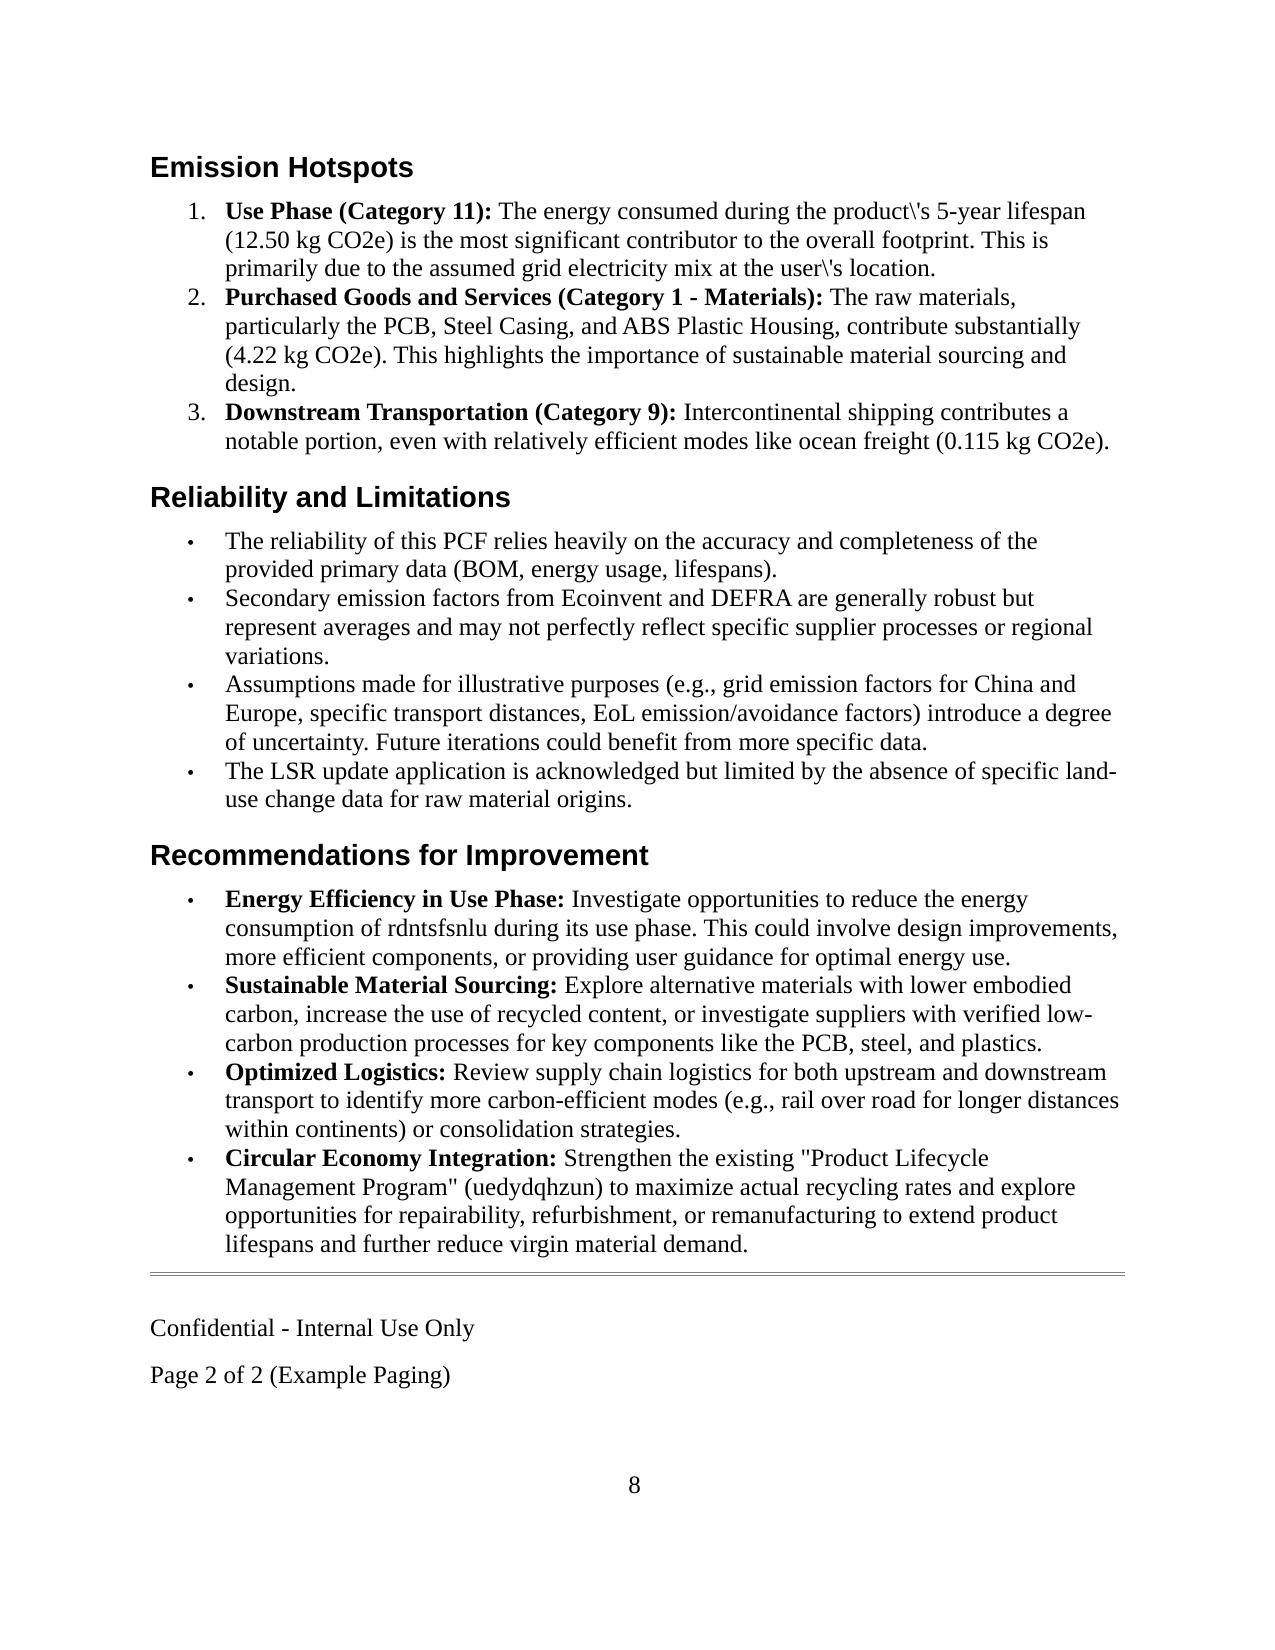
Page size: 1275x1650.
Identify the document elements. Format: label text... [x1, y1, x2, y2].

list Circular Economy Integration: Strengthen the existing "Product Lifecycle Management Program" (uedydqhzun) to maximize actual recycling rates and explore opportunities for repairability, refurbishment, or remanufacturing to extend product lifespans and further reduce virgin material demand. [187, 1143, 1125, 1258]
text Page 2 of 2 (Example Paging) [150, 1360, 1125, 1389]
list The reliability of this PCF relies heavily on the accuracy and completeness of the provided primary data (BOM, energy usage, lifespans). [187, 526, 1125, 583]
list Energy Efficiency in Use Phase: Investigate opportunities to reduce the energy consumption of rdntsfsnlu during its use phase. This could involve design improvements, more efficient components, or providing user guidance for optimal energy use. [187, 884, 1125, 971]
text Confidential - Internal Use Only [150, 1313, 1125, 1342]
subtitle Recommendations for Improvement [150, 838, 1125, 872]
list Purchased Goods and Services (Category 1 - Materials): The raw materials, particularly the PCB, Steel Casing, and ABS Plastic Housing, contribute substantially (4.22 kg CO2e). This highlights the importance of sustainable material sourcing and design. [187, 282, 1125, 397]
list The LSR update application is acknowledged but limited by the absence of specific land-use change data for raw material origins. [187, 756, 1125, 813]
list Sustainable Material Sourcing: Explore alternative materials with lower embodied carbon, increase the use of recycled content, or investigate suppliers with verified low-carbon production processes for key components like the PCB, steel, and plastics. [187, 971, 1125, 1057]
subtitle Reliability and Limitations [150, 480, 1125, 513]
list Secondary emission factors from Ecoinvent and DEFRA are generally robust but represent averages and may not perfectly reflect specific supplier processes or regional variations. [187, 583, 1125, 669]
list Assumptions made for illustrative purposes (e.g., grid emission factors for China and Europe, specific transport distances, EoL emission/avoidance factors) introduce a degree of uncertainty. Future iterations could benefit from more specific data. [187, 669, 1125, 756]
subtitle Emission Hotspots [150, 150, 1125, 183]
list Optimized Logistics: Review supply chain logistics for both upstream and downstream transport to identify more carbon-efficient modes (e.g., rail over road for longer distances within continents) or consolidation strategies. [187, 1057, 1125, 1143]
list Downstream Transportation (Category 9): Intercontinental shipping contributes a notable portion, even with relatively efficient modes like ocean freight (0.115 kg CO2e). [187, 397, 1125, 455]
list Use Phase (Category 11): The energy consumed during the product\'s 5-year lifespan (12.50 kg CO2e) is the most significant contributor to the overall footprint. This is primarily due to the assumed grid electricity mix at the user\'s location. [187, 196, 1125, 282]
